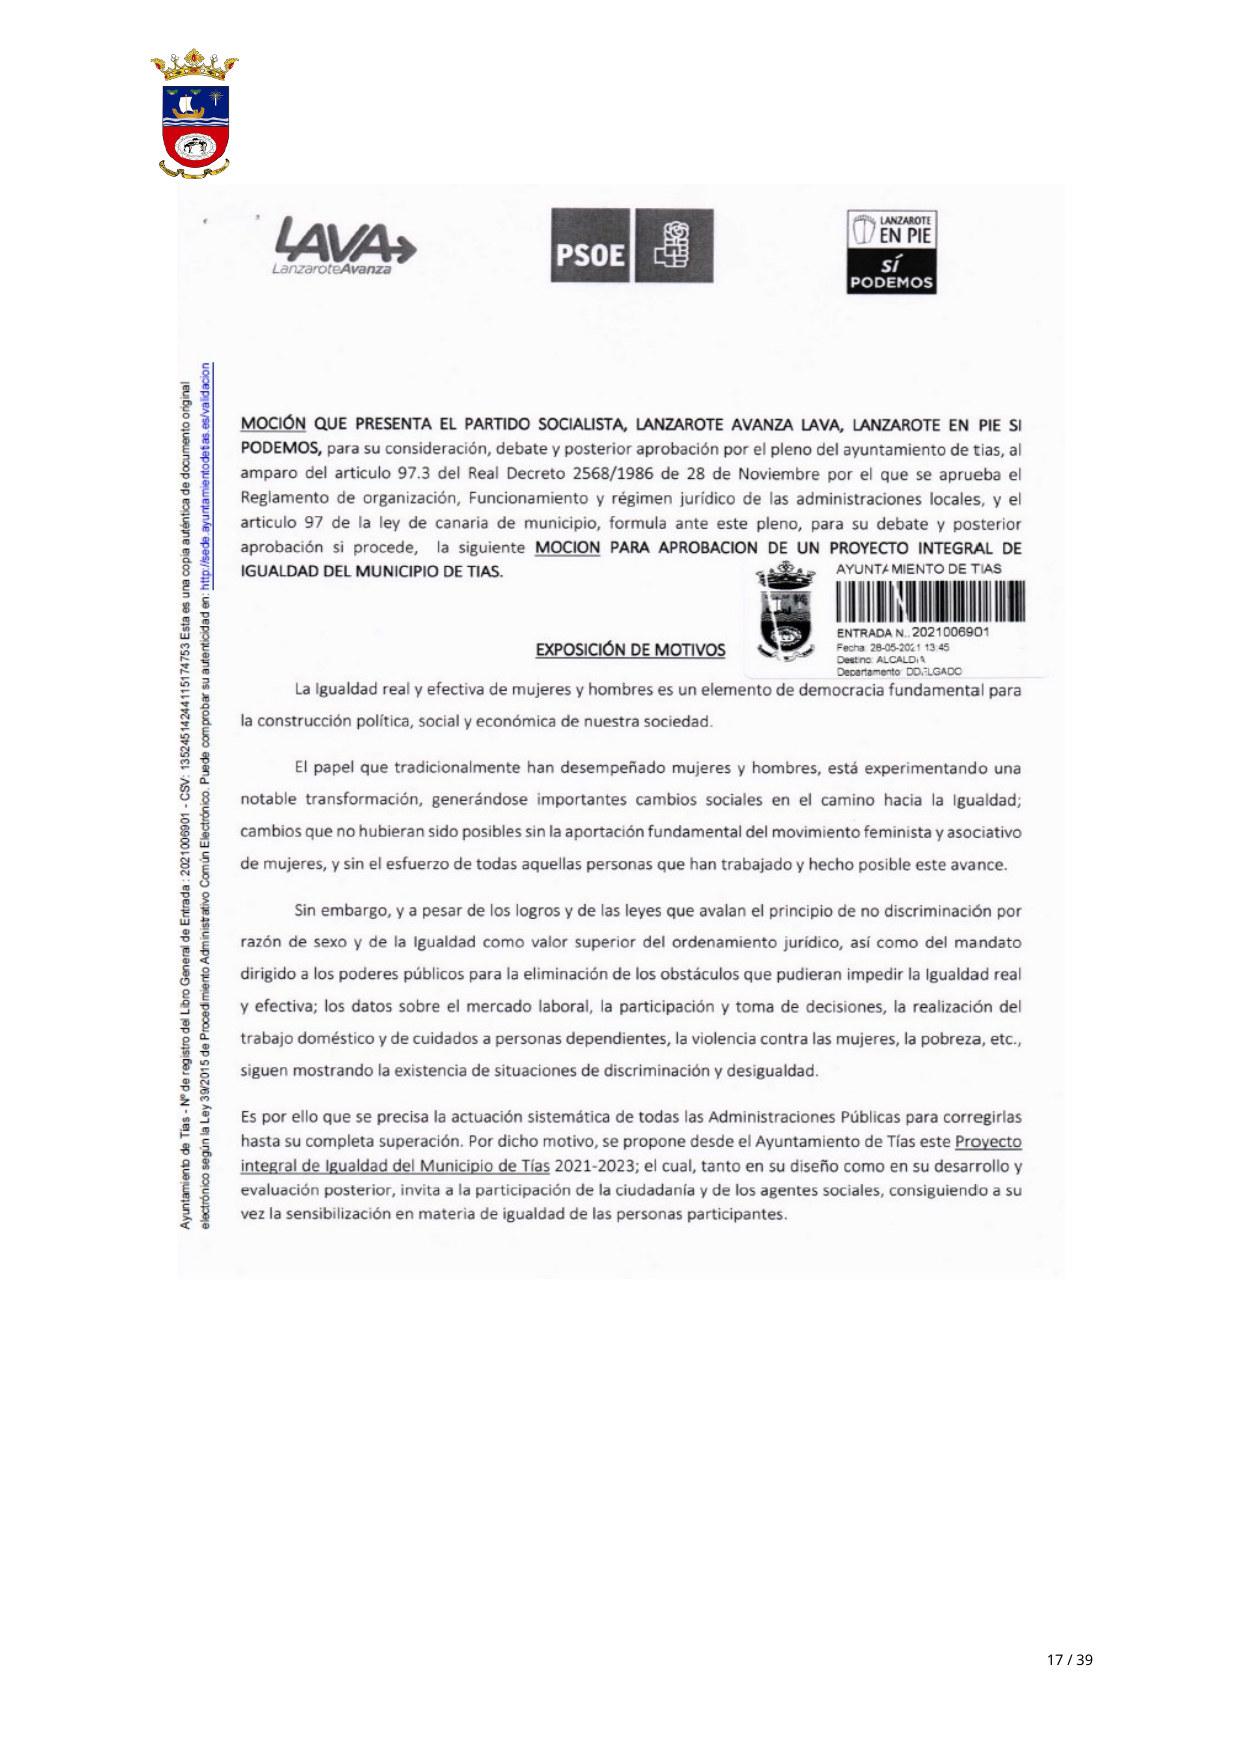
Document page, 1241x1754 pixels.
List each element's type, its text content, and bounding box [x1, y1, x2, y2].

text 17 / 39 [135, 1649, 1093, 1669]
